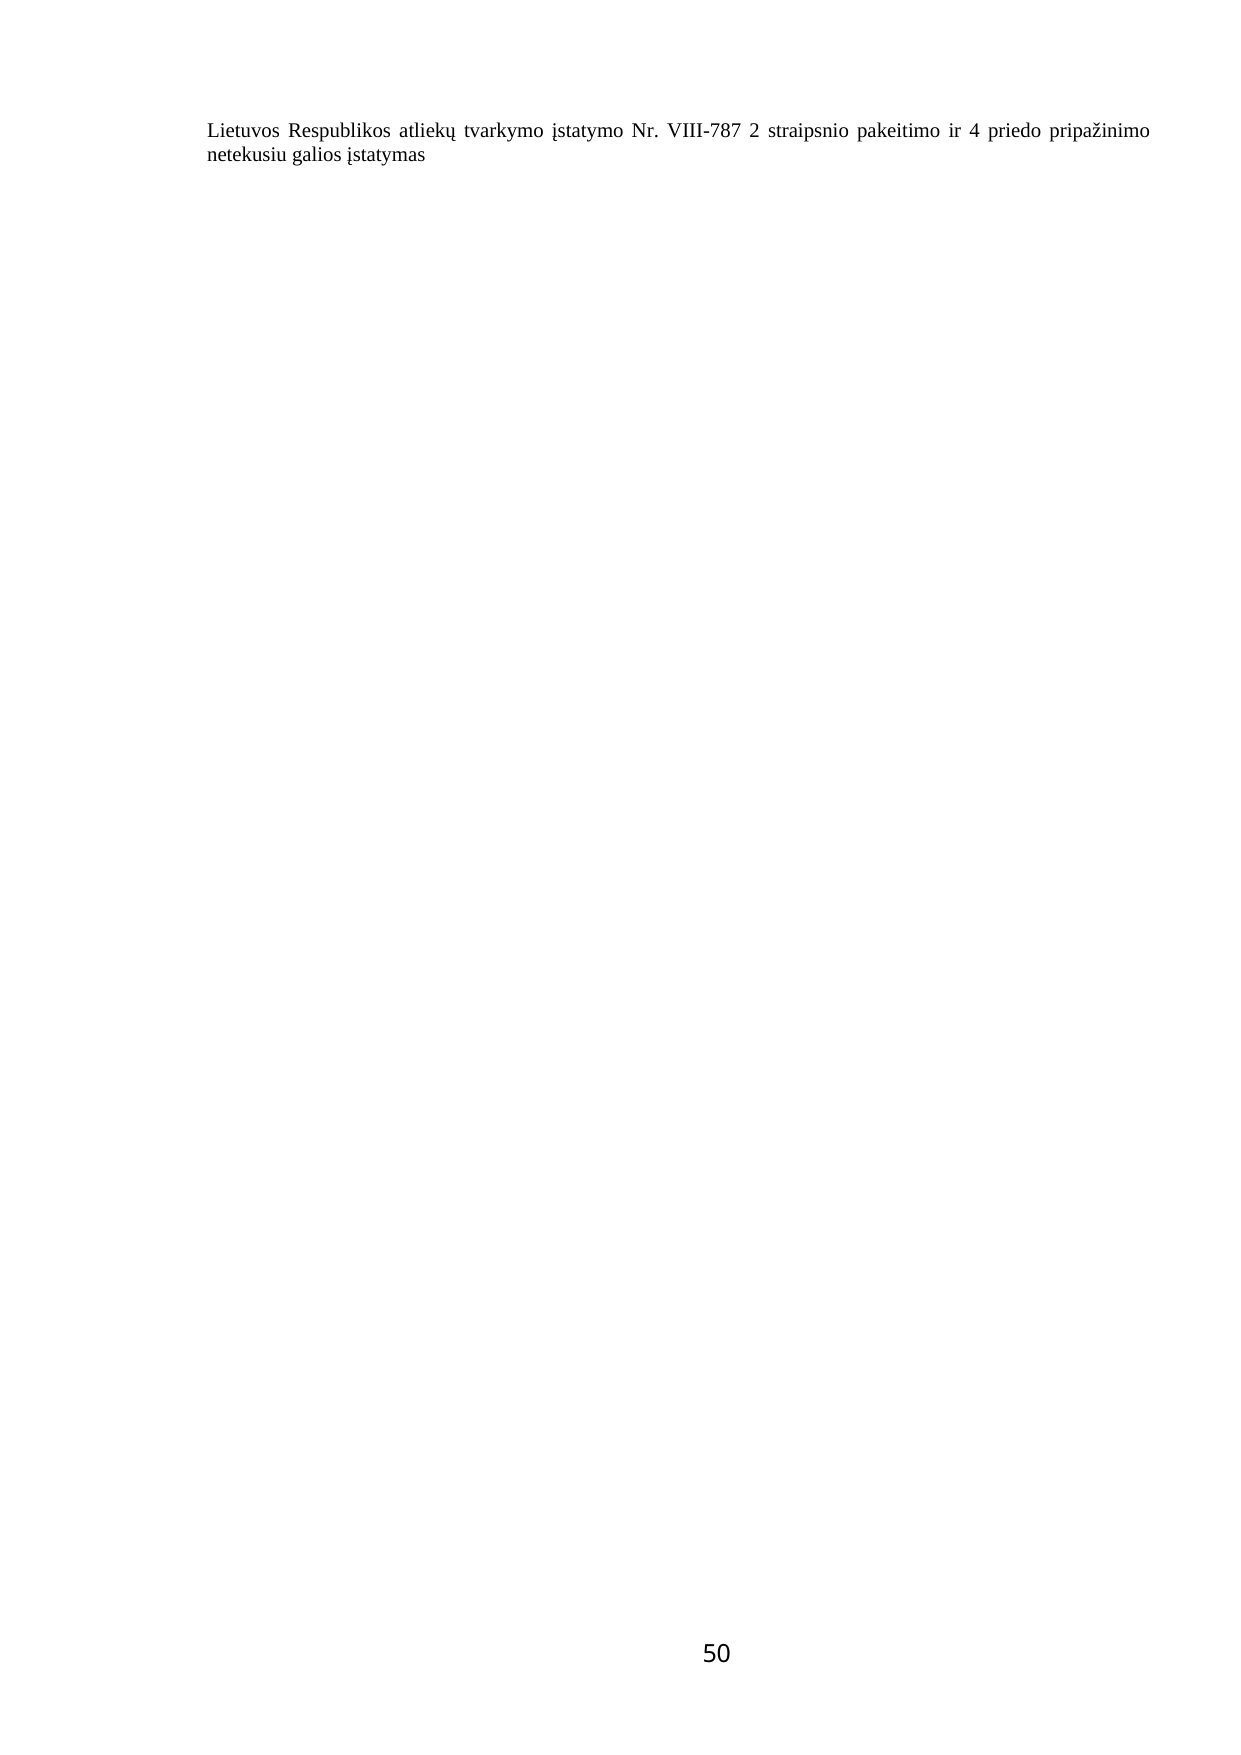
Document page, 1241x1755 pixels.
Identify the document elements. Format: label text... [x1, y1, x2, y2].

text Lietuvos Respublikos atliekų tvarkymo įstatymo Nr. VIII-787 2 straipsnio pakeitimo ir 4 priedo pripažinimo netekusiu galios įstatymas [207, 118, 1152, 166]
